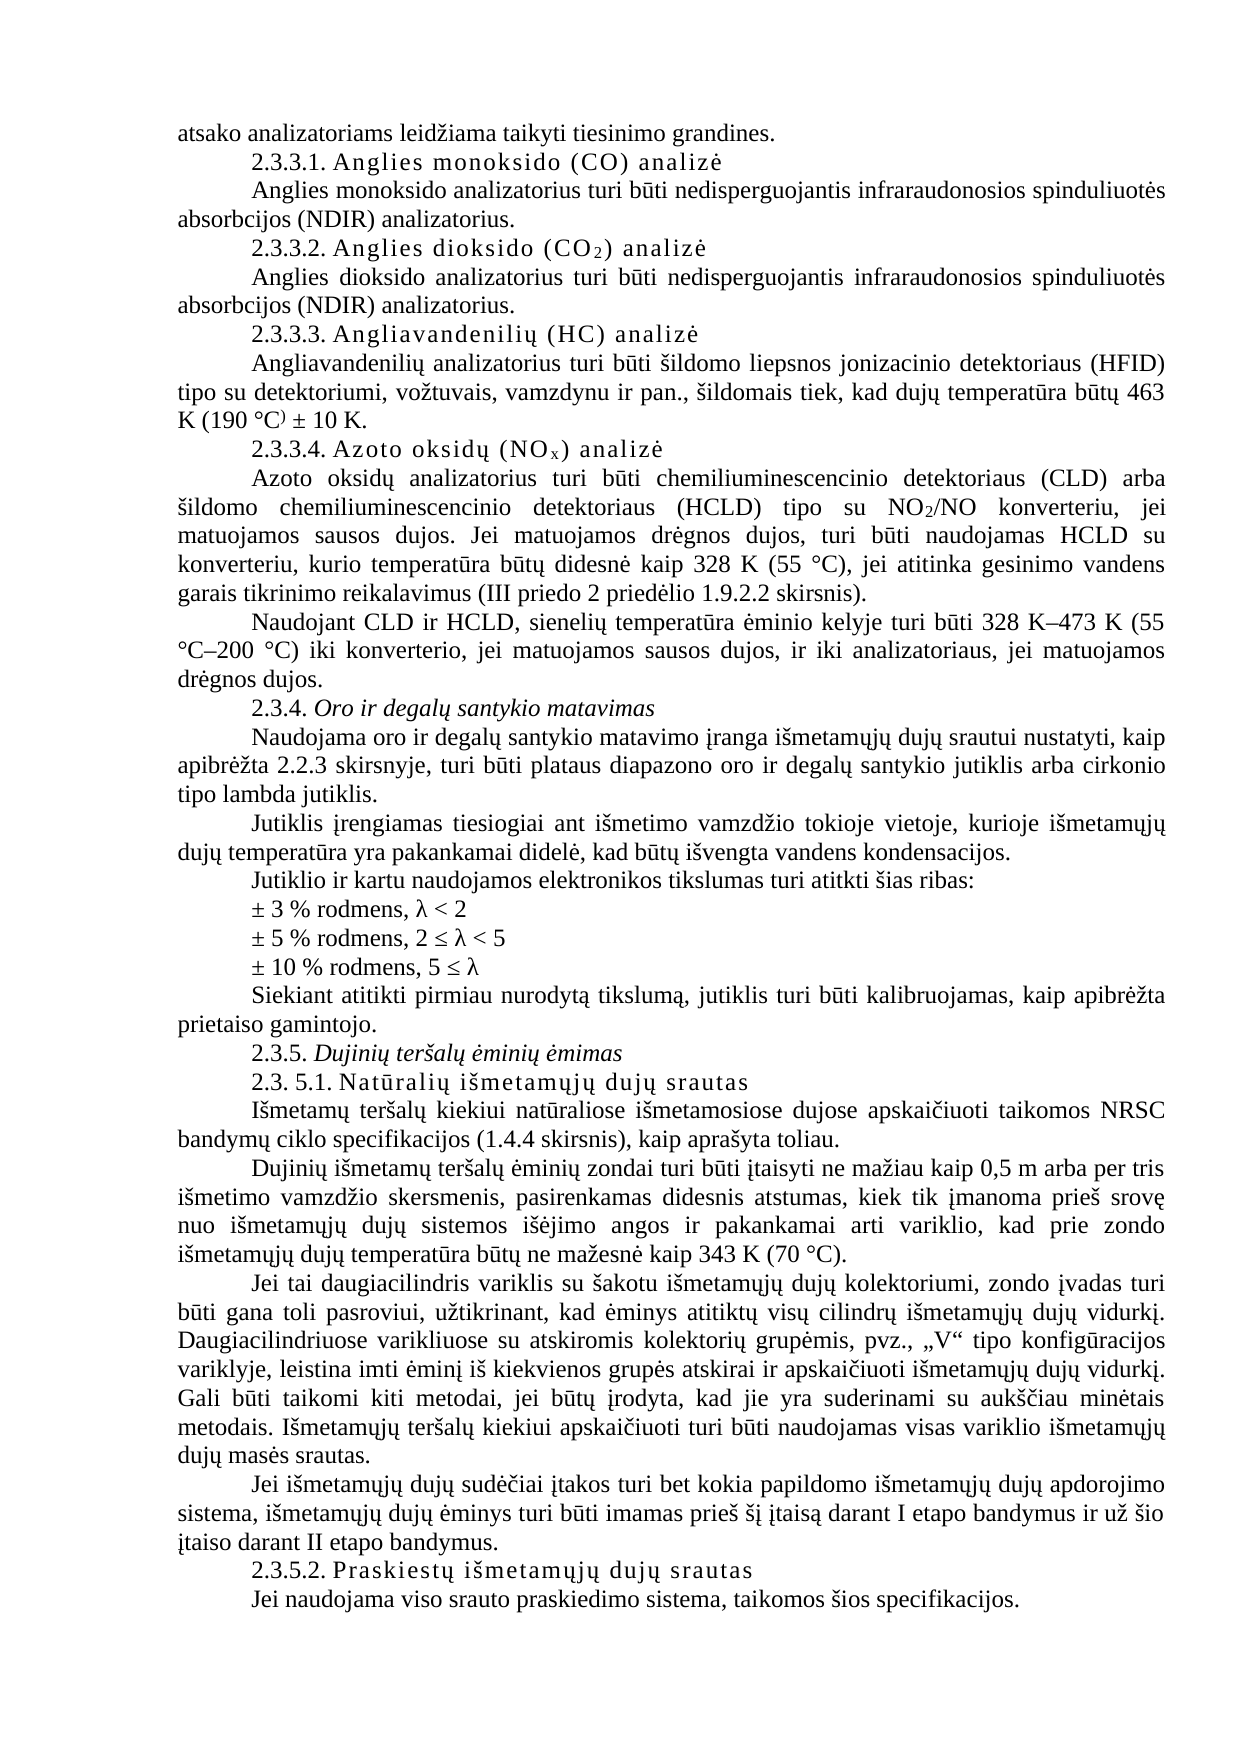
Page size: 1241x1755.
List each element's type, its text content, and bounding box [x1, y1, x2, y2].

text Anglies dioksido analizatorius turi būti nedisperguojantis infraraudonosios spinduliuotės absorbcijos (NDIR) analizatorius. [177, 262, 1166, 319]
text 2.3.5.2. Praskiestų išmetamųjų dujų srautas [177, 1556, 1166, 1584]
text 2.3.3.2. Anglies dioksido (CO2) analizė [177, 233, 1166, 262]
text Jei naudojama viso srauto praskiedimo sistema, taikomos šios specifikacijos. [177, 1584, 1166, 1613]
text Anglies monoksido analizatorius turi būti nedisperguojantis infraraudonosios spinduliuotės absorbcijos (NDIR) analizatorius. [177, 176, 1166, 233]
text Naudojant CLD ir HCLD, sienelių temperatūra ėminio kelyje turi būti 328 K–473 K (55 °C–200 °C) iki konverterio, jei matuojamos sausos dujos, ir iki analizatoriaus, jei matuojamos drėgnos dujos. [177, 607, 1166, 693]
text Jutiklis įrengiamas tiesiogiai ant išmetimo vamzdžio tokioje vietoje, kurioje išmetamųjų dujų temperatūra yra pakankamai didelė, kad būtų išvengta vandens kondensacijos. [177, 808, 1166, 866]
text Naudojama oro ir degalų santykio matavimo įranga išmetamųjų dujų srautui nustatyti, kaip apibrėžta 2.2.3 skirsnyje, turi būti plataus diapazono oro ir degalų santykio jutiklis arba cirkonio tipo lambda jutiklis. [177, 722, 1166, 808]
text Jei išmetamųjų dujų sudėčiai įtakos turi bet kokia papildomo išmetamųjų dujų apdorojimo sistema, išmetamųjų dujų ėminys turi būti imamas prieš šį įtaisą darant I etapo bandymus ir už šio įtaiso darant II etapo bandymus. [177, 1469, 1166, 1556]
text Azoto oksidų analizatorius turi būti chemiliuminescencinio detektoriaus (CLD) arba šildomo chemiliuminescencinio detektoriaus (HCLD) tipo su NO2/NO konverteriu, jei matuojamos sausos dujos. Jei matuojamos drėgnos dujos, turi būti naudojamas HCLD su konverteriu, kurio temperatūra būtų didesnė kaip 328 K (55 °C), jei atitinka gesinimo vandens garais tikrinimo reikalavimus (III priedo 2 priedėlio 1.9.2.2 skirsnis). [177, 463, 1166, 607]
text ± 10 % rodmens, 5 ≤ λ [177, 952, 1166, 981]
text 2.3.3.4. Azoto oksidų (NOx) analizė [177, 434, 1166, 463]
text Jei tai daugiacilindris variklis su šakotu išmetamųjų dujų kolektoriumi, zondo įvadas turi būti gana toli pasroviui, užtikrinant, kad ėminys atitiktų visų cilindrų išmetamųjų dujų vidurkį. Daugiacilindriuose varikliuose su atskiromis kolektorių grupėmis, pvz., „V“ tipo konfigūracijos variklyje, leistina imti ėminį iš kiekvienos grupės atskirai ir apskaičiuoti išmetamųjų dujų vidurkį. Gali būti taikomi kiti metodai, jei būtų įrodyta, kad jie yra suderinami su aukščiau minėtais metodais. Išmetamųjų teršalų kiekiui apskaičiuoti turi būti naudojamas visas variklio išmetamųjų dujų masės srautas. [177, 1268, 1166, 1469]
text ± 5 % rodmens, 2 ≤ λ < 5 [177, 923, 1166, 952]
text 2.3.5. Dujinių teršalų ėminių ėmimas [177, 1038, 1166, 1067]
text 2.3.3.3. Angliavandenilių (HC) analizė [177, 319, 1166, 348]
text Jutiklio ir kartu naudojamos elektronikos tikslumas turi atitkti šias ribas: [177, 866, 1166, 894]
text Siekiant atitikti pirmiau nurodytą tikslumą, jutiklis turi būti kalibruojamas, kaip apibrėžta prietaiso gamintojo. [177, 981, 1166, 1038]
text 2.3.3.1. Anglies monoksido (CO) analizė [177, 147, 1166, 176]
text Angliavandenilių analizatorius turi būti šildomo liepsnos jonizacinio detektoriaus (HFID) tipo su detektoriumi, vožtuvais, vamzdynu ir pan., šildomais tiek, kad dujų temperatūra būtų 463 K (190 °C) ± 10 K. [177, 348, 1166, 434]
text atsako analizatoriams leidžiama taikyti tiesinimo grandines. [177, 118, 1166, 147]
text 2.3. 5.1. Natūralių išmetamųjų dujų srautas [177, 1067, 1166, 1096]
text 2.3.4. Oro ir degalų santykio matavimas [177, 693, 1166, 722]
text Dujinių išmetamų teršalų ėminių zondai turi būti įtaisyti ne mažiau kaip 0,5 m arba per tris išmetimo vamzdžio skersmenis, pasirenkamas didesnis atstumas, kiek tik įmanoma prieš srovę nuo išmetamųjų dujų sistemos išėjimo angos ir pakankamai arti variklio, kad prie zondo išmetamųjų dujų temperatūra būtų ne mažesnė kaip 343 K (70 °C). [177, 1153, 1166, 1268]
text Išmetamų teršalų kiekiui natūraliose išmetamosiose dujose apskaičiuoti taikomos NRSC bandymų ciklo specifikacijos (1.4.4 skirsnis), kaip aprašyta toliau. [177, 1096, 1166, 1153]
text ± 3 % rodmens, λ < 2 [177, 894, 1166, 923]
